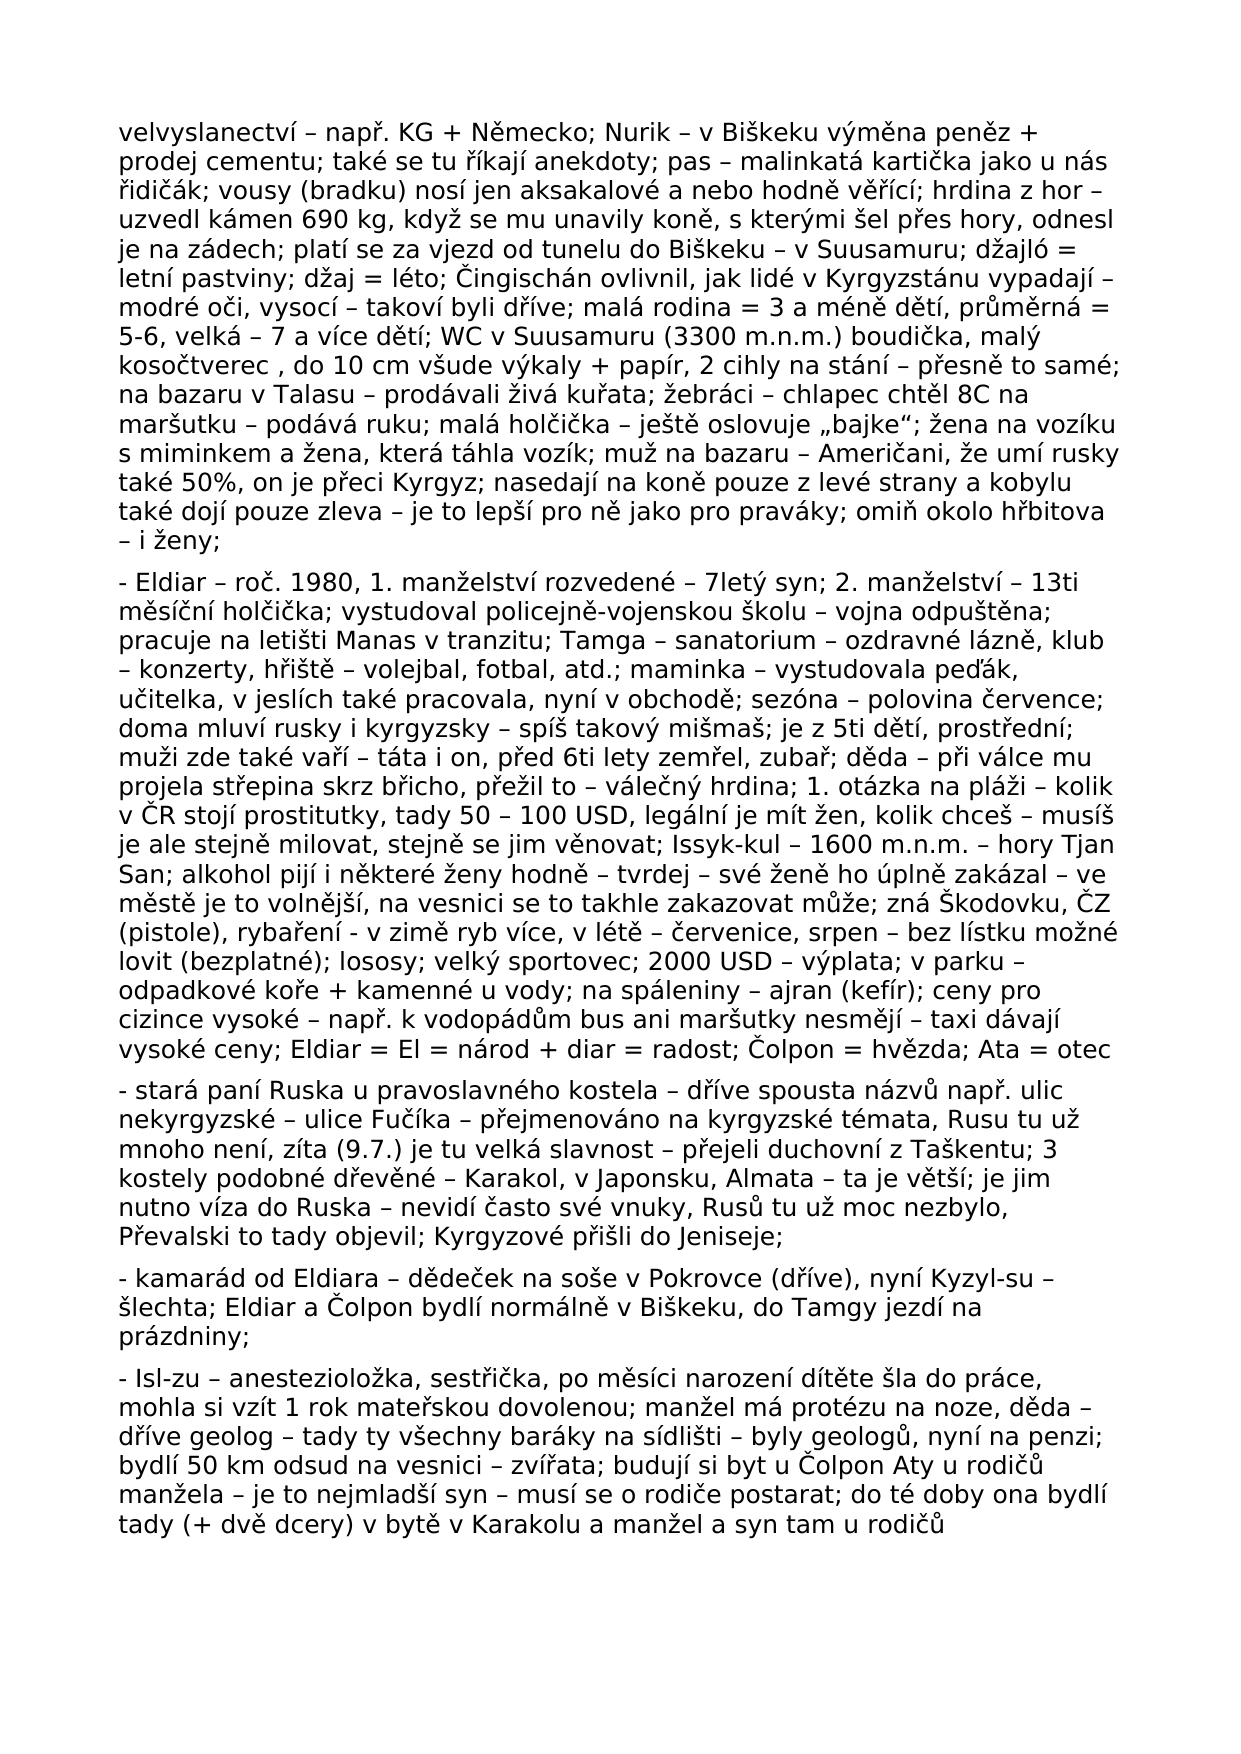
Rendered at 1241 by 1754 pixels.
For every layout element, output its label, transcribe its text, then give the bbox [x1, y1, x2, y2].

text velvyslanectví – např. KG + Německo; Nurik – v Biškeku výměna peněz + prodej cementu; také se tu říkají anekdoty; pas – malinkatá kartička jako u nás řidičák; vousy (bradku) nosí jen aksakalové a nebo hodně věřící; hrdina z hor – uzvedl kámen 690 kg, když se mu unavily koně, s kterými šel přes hory, odnesl je na zádech; platí se za vjezd od tunelu do Biškeku – v Suusamuru; džajló = letní pastviny; džaj = léto; Čingischán ovlivnil, jak lidé v Kyrgyzstánu vypadají – modré oči, vysocí – takoví byli dříve; malá rodina = 3 a méně dětí, průměrná = 5-6, velká – 7 a více dětí; WC v Suusamuru (3300 m.n.m.) boudička, malý kosočtverec , do 10 cm všude výkaly + papír, 2 cihly na stání – přesně to samé; na bazaru v Talasu – prodávali živá kuřata; žebráci – chlapec chtěl 8C na maršutku – podává ruku; malá holčička – ještě oslovuje „bajke“; žena na vozíku s miminkem a žena, která táhla vozík; muž na bazaru – Američani, že umí rusky také 50%, on je přeci Kyrgyz; nasedají na koně pouze z levé strany a kobylu také dojí pouze zleva – je to lepší pro ně jako pro praváky; omiň okolo hřbitova – i ženy; [118, 118, 1122, 556]
text - kamarád od Eldiara – dědeček na soše v Pokrovce (dříve), nyní Kyzyl-su – šlechta; Eldiar a Čolpon bydlí normálně v Biškeku, do Tamgy jezdí na prázdniny; [118, 1264, 1122, 1351]
text - Isl-zu – anestezioložka, sestřička, po měsíci narození dítěte šla do práce, mohla si vzít 1 rok mateřskou dovolenou; manžel má protézu na noze, děda – dříve geolog – tady ty všechny baráky na sídlišti – byly geologů, nyní na penzi; bydlí 50 km odsud na vesnici – zvířata; budují si byt u Čolpon Aty u rodičů manžela – je to nejmladší syn – musí se o rodiče postarat; do té doby ona bydlí tady (+ dvě dcery) v bytě v Karakolu a manžel a syn tam u rodičů [118, 1364, 1122, 1539]
text - Eldiar – roč. 1980, 1. manželství rozvedené – 7letý syn; 2. manželství – 13ti měsíční holčička; vystudoval policejně-vojenskou školu – vojna odpuštěna; pracuje na letišti Manas v tranzitu; Tamga – sanatorium – ozdravné lázně, klub – konzerty, hřiště – volejbal, fotbal, atd.; maminka – vystudovala peďák, učitelka, v jeslích také pracovala, nyní v obchodě; sezóna – polovina července; doma mluví rusky i kyrgyzsky – spíš takový mišmaš; je z 5ti dětí, prostřední; muži zde také vaří – táta i on, před 6ti lety zemřel, zubař; děda – při válce mu projela střepina skrz břicho, přežil to – válečný hrdina; 1. otázka na pláži – kolik v ČR stojí prostitutky, tady 50 – 100 USD, legální je mít žen, kolik chceš – musíš je ale stejně milovat, stejně se jim věnovat; Issyk-kul – 1600 m.n.m. – hory Tjan San; alkohol pijí i některé ženy hodně – tvrdej – své ženě ho úplně zakázal – ve městě je to volnější, na vesnici se to takhle zakazovat může; zná Škodovku, ČZ (pistole), rybaření - v zimě ryb více, v létě – červenice, srpen – bez lístku možné lovit (bezplatné); lososy; velký sportovec; 2000 USD – výplata; v parku – odpadkové koře + kamenné u vody; na spáleniny – ajran (kefír); ceny pro cizince vysoké – např. k vodopádům bus ani maršutky nesmějí – taxi dávají vysoké ceny; Eldiar = El = národ + diar = radost; Čolpon = hvězda; Ata = otec [118, 568, 1122, 1064]
text - stará paní Ruska u pravoslavného kostela – dříve spousta názvů např. ulic nekyrgyzské – ulice Fučíka – přejmenováno na kyrgyzské témata, Rusu tu už mnoho není, zíta (9.7.) je tu velká slavnost – přejeli duchovní z Taškentu; 3 kostely podobné dřevěné – Karakol, v Japonsku, Almata – ta je větší; je jim nutno víza do Ruska – nevidí často své vnuky, Rusů tu už moc nezbylo, Převalski to tady objevil; Kyrgyzové přišli do Jeniseje; [118, 1076, 1122, 1251]
